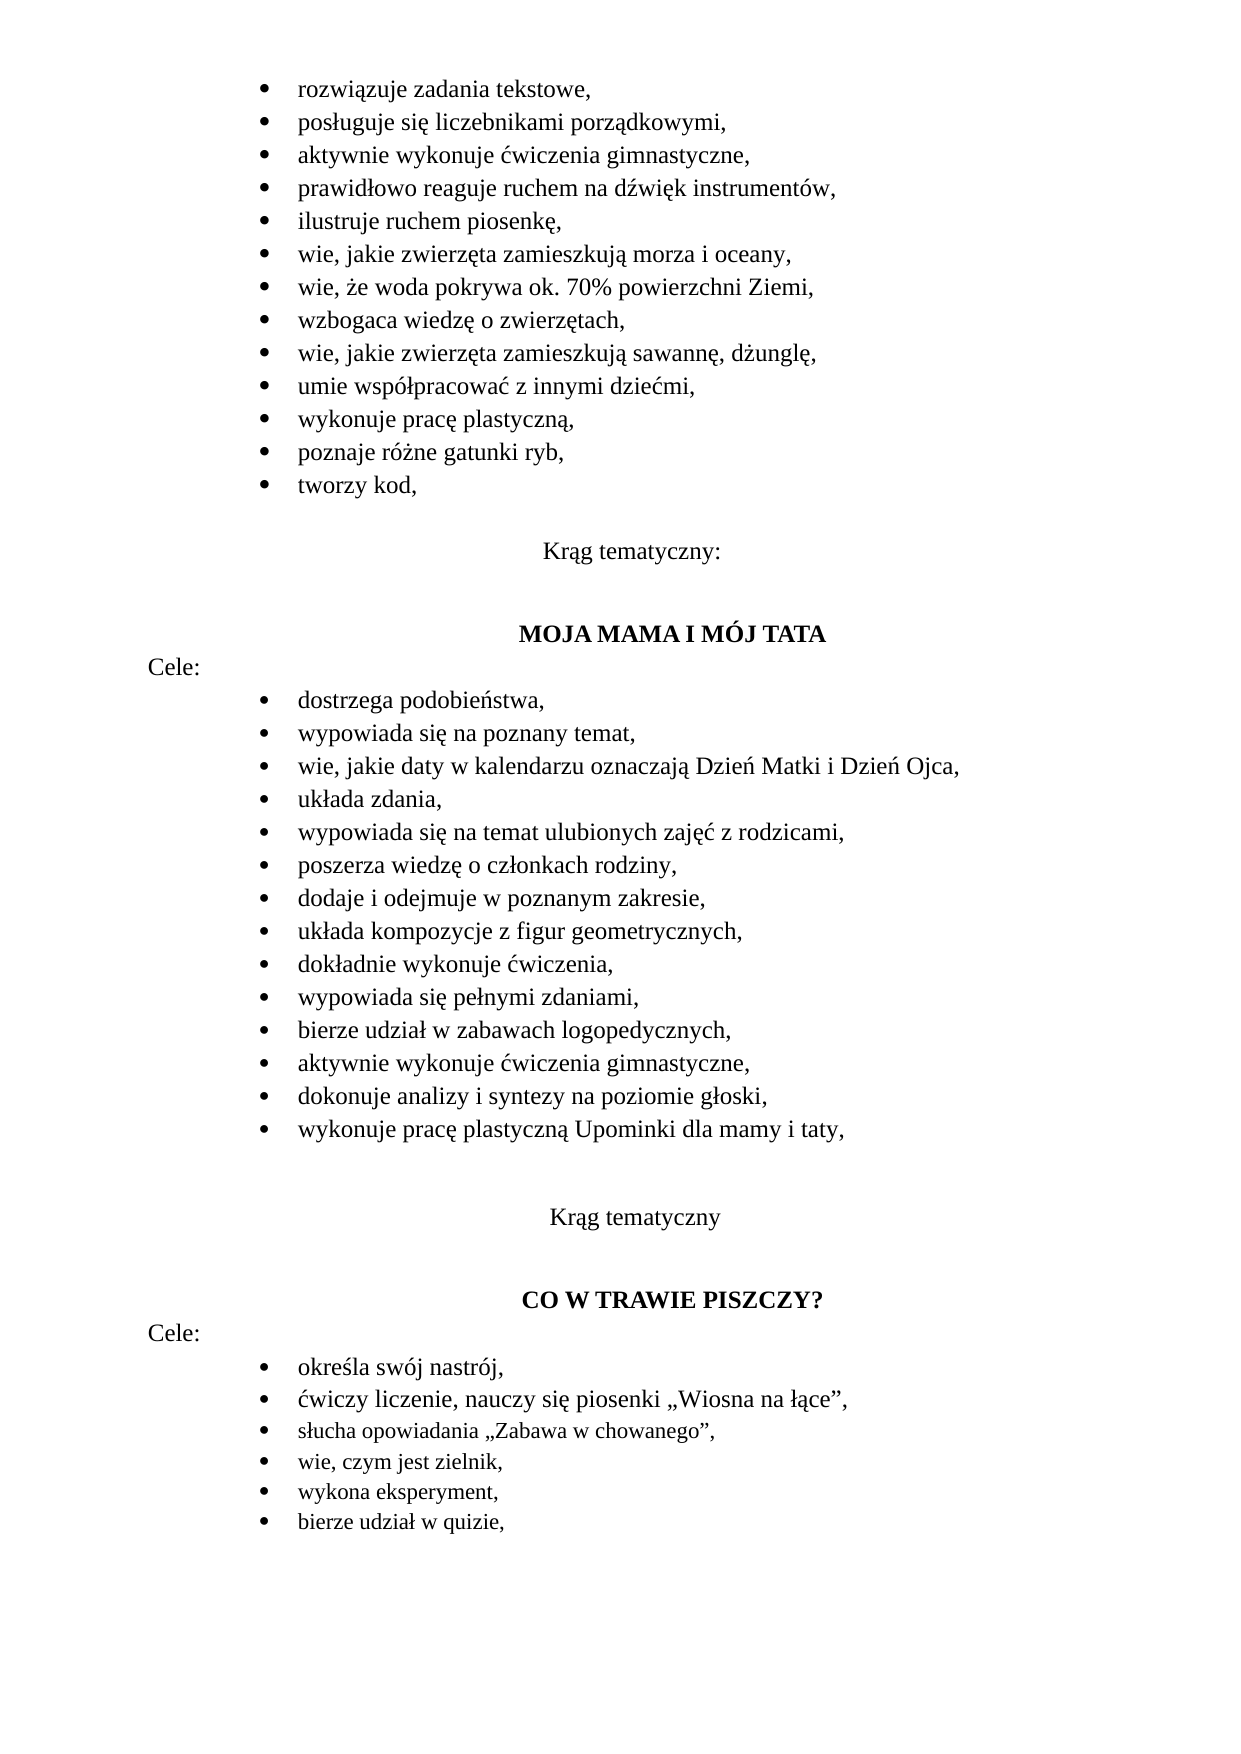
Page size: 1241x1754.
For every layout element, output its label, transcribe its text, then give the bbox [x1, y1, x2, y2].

text Krąg tematyczny: [148, 536, 1122, 565]
text CO W TRAWIE PISZCZY? [223, 1286, 1122, 1314]
list wie, że woda pokrywa ok. 70% powierzchni Ziemi, [260, 272, 1122, 301]
list bierze udział w quizie, [260, 1508, 1122, 1534]
list układa zdania, [260, 784, 1122, 813]
list ćwiczy liczenie, nauczy się piosenki „Wiosna na łące”, [260, 1384, 1122, 1413]
list wie, jakie zwierzęta zamieszkują sawannę, dżunglę, [260, 338, 1122, 367]
list wykonuje pracę plastyczną Upominki dla mamy i taty, [260, 1114, 1122, 1143]
text Cele: [148, 1318, 1122, 1347]
list tworzy kod, [260, 470, 1122, 499]
list układa kompozycje z figur geometrycznych, [260, 916, 1122, 945]
list wzbogaca wiedzę o zwierzętach, [260, 305, 1122, 334]
list poszerza wiedzę o członkach rodziny, [260, 850, 1122, 879]
list wie, jakie zwierzęta zamieszkują morza i oceany, [260, 239, 1122, 268]
list dostrzega podobieństwa, [260, 685, 1122, 714]
list prawidłowo reaguje ruchem na dźwięk instrumentów, [260, 173, 1122, 202]
list wypowiada się na poznany temat, [260, 718, 1122, 747]
list dodaje i odejmuje w poznanym zakresie, [260, 883, 1122, 912]
list wykonuje pracę plastyczną, [260, 404, 1122, 433]
list bierze udział w zabawach logopedycznych, [260, 1015, 1122, 1044]
list dokładnie wykonuje ćwiczenia, [260, 949, 1122, 978]
list aktywnie wykonuje ćwiczenia gimnastyczne, [260, 140, 1122, 169]
text Krąg tematyczny [148, 1202, 1122, 1231]
list posługuje się liczebnikami porządkowymi, [260, 107, 1122, 136]
list umie współpracować z innymi dziećmi, [260, 371, 1122, 400]
text MOJA MAMA I MÓJ TATA [223, 619, 1122, 648]
list poznaje różne gatunki ryb, [260, 437, 1122, 466]
list aktywnie wykonuje ćwiczenia gimnastyczne, [260, 1048, 1122, 1077]
list słucha opowiadania „Zabawa w chowanego”, [260, 1418, 1122, 1444]
list wie, jakie daty w kalendarzu oznaczają Dzień Matki i Dzień Ojca, [260, 751, 1122, 780]
list rozwiązuje zadania tekstowe, [260, 74, 1122, 103]
list określa swój nastrój, [260, 1352, 1122, 1380]
list wypowiada się na temat ulubionych zajęć z rodzicami, [260, 817, 1122, 846]
list dokonuje analizy i syntezy na poziomie głoski, [260, 1081, 1122, 1110]
text Cele: [148, 652, 1122, 681]
list ilustruje ruchem piosenkę, [260, 206, 1122, 235]
list wypowiada się pełnymi zdaniami, [260, 982, 1122, 1011]
list wie, czym jest zielnik, [260, 1448, 1122, 1474]
list wykona eksperyment, [260, 1478, 1122, 1504]
